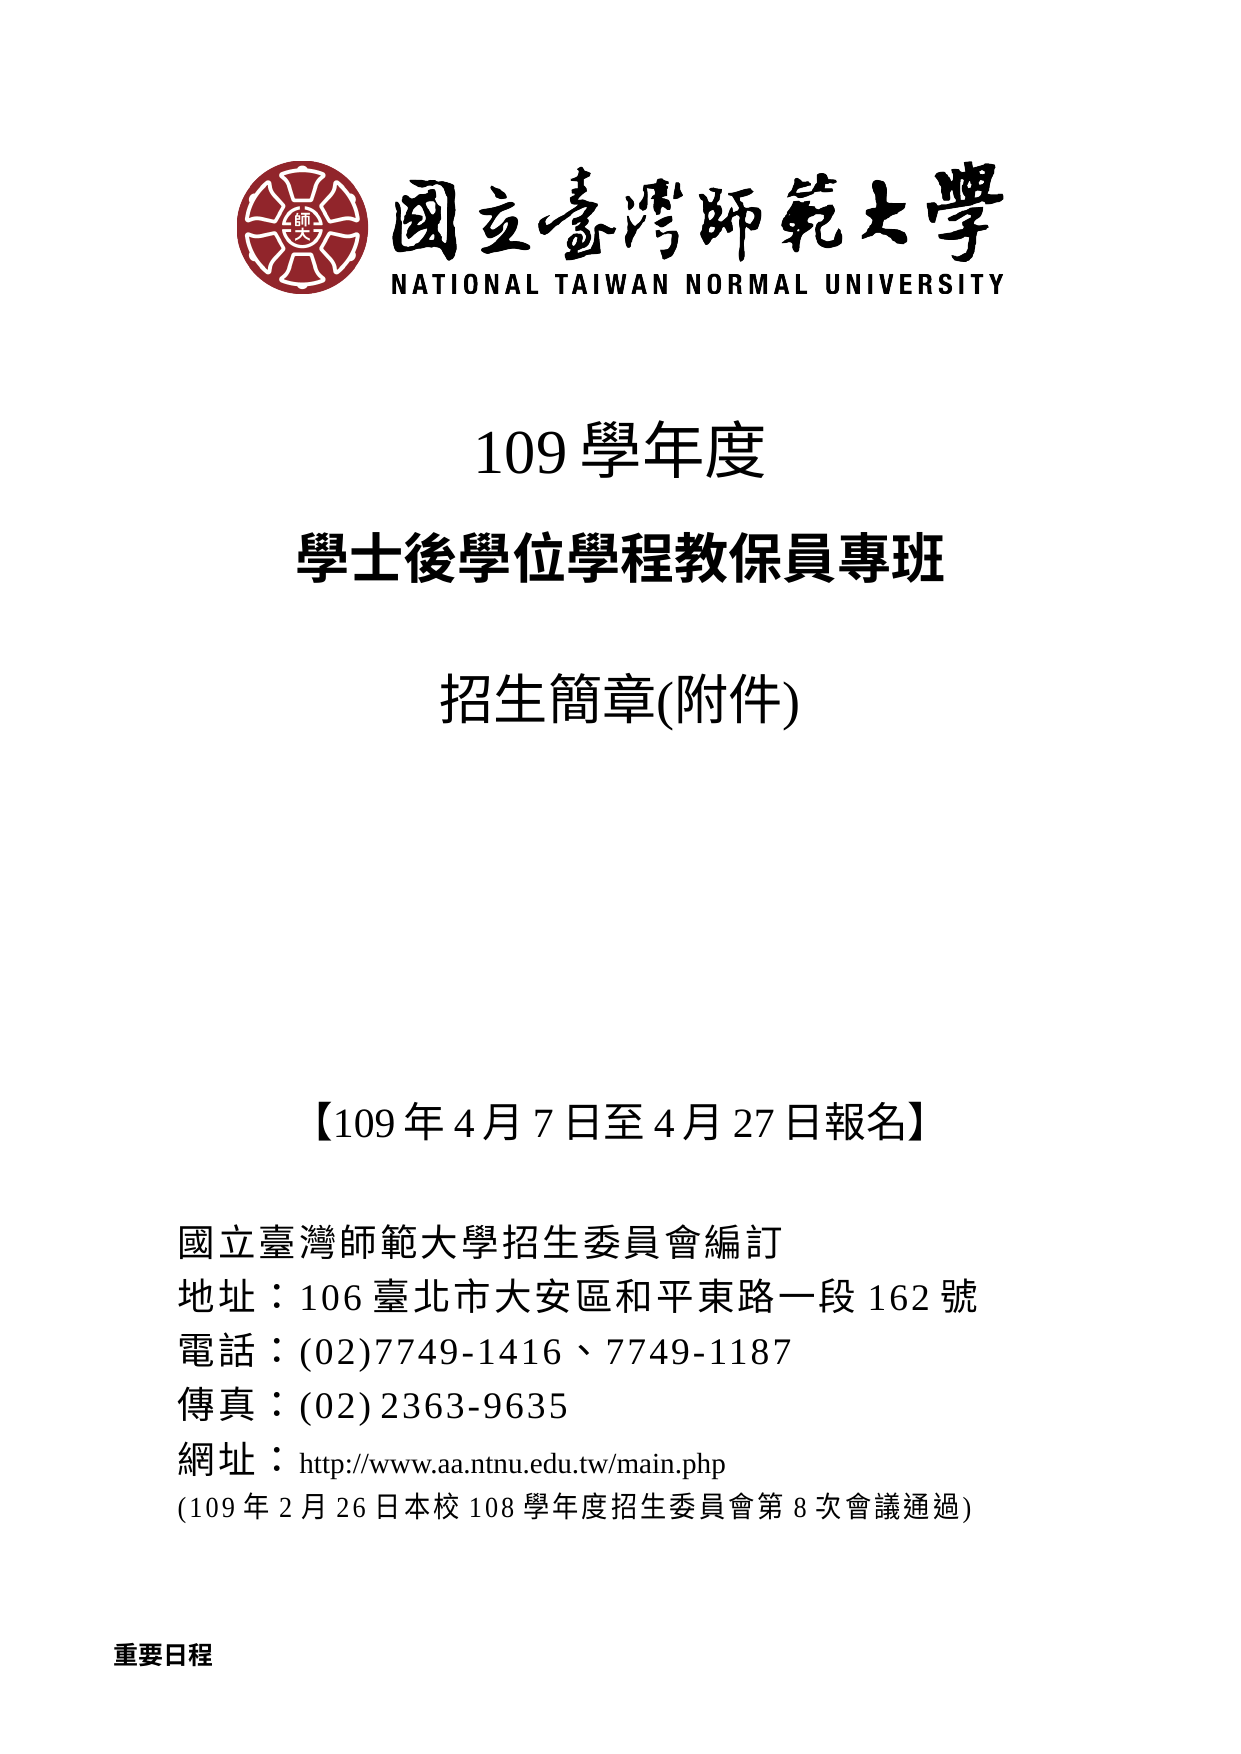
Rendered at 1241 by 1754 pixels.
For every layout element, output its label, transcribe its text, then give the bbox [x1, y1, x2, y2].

text 網址：http://www.aa.ntnu.edu.tw/main.php [177, 1429, 1149, 1484]
text 電話：(02)7749-1416、7749-1187 [177, 1321, 1149, 1375]
text (109年2月26日本校108學年度招生委員會第8次會議通過) [177, 1484, 1149, 1526]
text 學士後學位學程教保員專班 [89, 516, 1152, 594]
text 【109年4月7日至4月27日報名】 [89, 1087, 1152, 1150]
text 地址：106臺北市大安區和平東路一段162號 [177, 1267, 1149, 1321]
text 重要日程 [89, 1633, 1152, 1672]
text 傳真：(02) 2363-9635 [177, 1375, 1149, 1429]
text 國立臺灣師範大學招生委員會編訂 [177, 1212, 1149, 1267]
text 109學年度 [89, 401, 1152, 491]
text 招生簡章(附件) [89, 657, 1152, 735]
